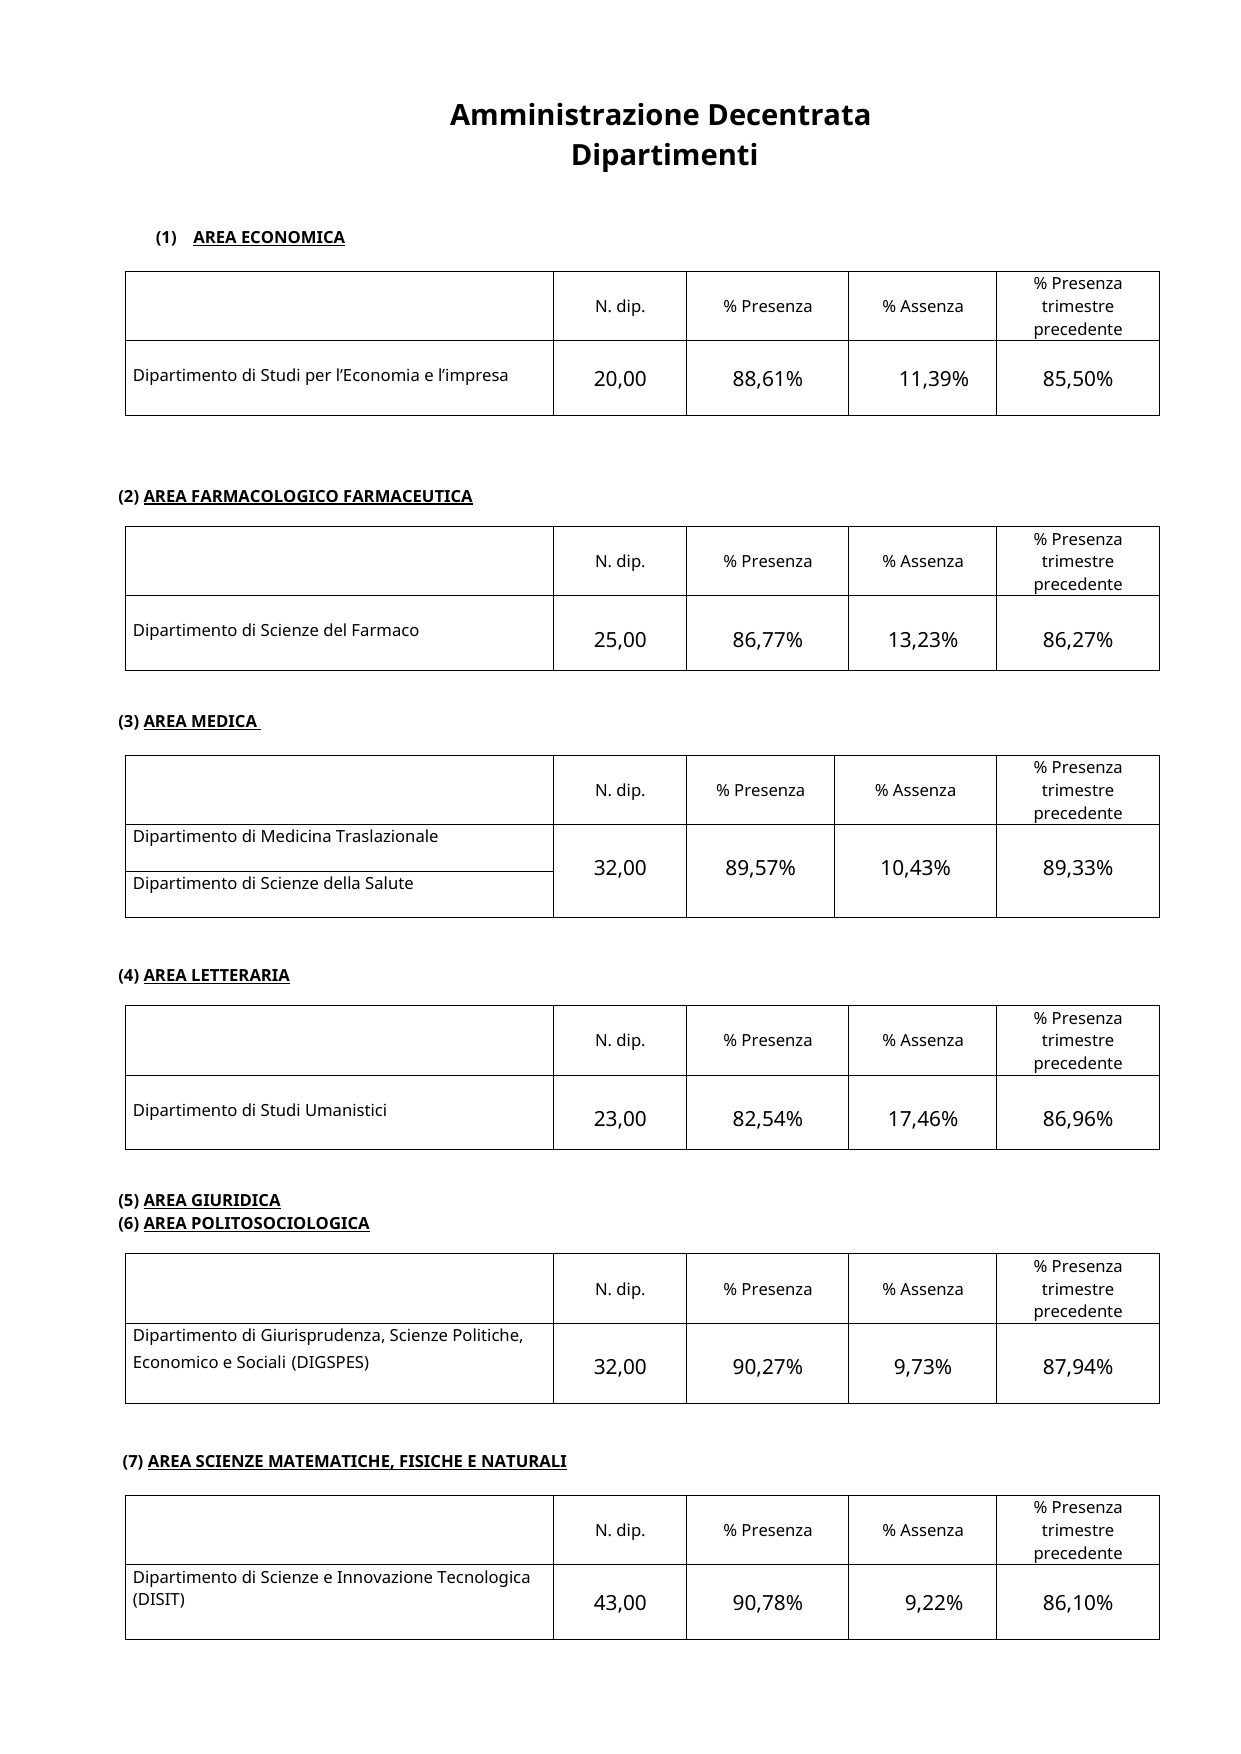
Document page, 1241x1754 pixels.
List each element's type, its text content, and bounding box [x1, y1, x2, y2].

table_header [126, 1006, 553, 1074]
table_cell Dipartimento di Giurisprudenza, Scienze Politiche, Economico e Sociali (DIGSPES) [126, 1324, 553, 1403]
table_header % Assenza [849, 1254, 996, 1322]
table_cell Dipartimento di Scienze e Innovazione Tecnologica (DISIT) [126, 1565, 553, 1639]
text (4) AREA LETTERARIA [118, 963, 1137, 986]
table_cell Dipartimento di Scienze del Farmaco [126, 596, 553, 670]
table_header [126, 272, 553, 340]
text (2) AREA FARMACOLOGICO FARMACEUTICA [118, 484, 1137, 507]
table_header % Presenza trimestre precedente [997, 272, 1159, 340]
table_cell 89,33% [997, 825, 1159, 917]
table_header [126, 756, 553, 824]
table_cell 87,94% [997, 1324, 1159, 1403]
table_cell 86,77% [687, 596, 848, 670]
table_header % Presenza [687, 527, 848, 595]
text (3) AREA MEDICA [118, 709, 1137, 732]
table_header % Presenza [687, 1254, 848, 1322]
text (5) AREA GIURIDICA [118, 1189, 1137, 1211]
table_cell 86,96% [997, 1076, 1159, 1149]
table_cell 11,39% [849, 341, 996, 415]
table_cell 90,27% [687, 1324, 848, 1403]
table_cell 23,00 [554, 1076, 686, 1149]
table_cell 82,54% [687, 1076, 848, 1149]
table_cell 90,78% [687, 1565, 848, 1639]
table_cell Dipartimento di Scienze della Salute [126, 872, 553, 917]
table_header N. dip. [554, 1254, 686, 1322]
table_cell 32,00 [554, 825, 686, 917]
table_cell 85,50% [997, 341, 1159, 415]
table_header N. dip. [554, 756, 686, 824]
table_header % Assenza [849, 527, 996, 595]
table_cell Dipartimento di Medicina Traslazionale [126, 825, 553, 871]
table_header % Assenza [849, 1496, 996, 1564]
table_header % Assenza [849, 1006, 996, 1074]
table_cell 10,43% [835, 825, 996, 917]
table_header % Presenza trimestre precedente [997, 1496, 1159, 1564]
table_cell 43,00 [554, 1565, 686, 1639]
text (6) AREA POLITOSOCIOLOGICA [118, 1211, 1137, 1234]
table_header % Presenza trimestre precedente [997, 527, 1159, 595]
table_header [126, 527, 553, 595]
table_cell 13,23% [849, 596, 996, 670]
table_header [126, 1254, 553, 1322]
table_header % Presenza trimestre precedente [997, 1254, 1159, 1322]
table_header % Presenza [687, 1006, 848, 1074]
table_cell 86,27% [997, 596, 1159, 670]
table_header N. dip. [554, 1006, 686, 1074]
table_header % Presenza trimestre precedente [997, 1006, 1159, 1074]
table_cell 25,00 [554, 596, 686, 670]
table_cell Dipartimento di Studi per l’Economia e l’impresa [126, 341, 553, 415]
table_cell 89,57% [687, 825, 834, 917]
table_cell 32,00 [554, 1324, 686, 1403]
table_header N. dip. [554, 1496, 686, 1564]
list AREA ECONOMICA [156, 226, 1137, 248]
table_header % Assenza [849, 272, 996, 340]
table_header % Presenza trimestre precedente [997, 756, 1159, 824]
table_header % Presenza [687, 272, 848, 340]
table_cell Dipartimento di Studi Umanistici [126, 1076, 553, 1149]
table_cell 86,10% [997, 1565, 1159, 1639]
table_header % Presenza [687, 756, 834, 824]
table_header N. dip. [554, 272, 686, 340]
table_header % Assenza [835, 756, 996, 824]
text (7) AREA SCIENZE MATEMATICHE, FISICHE E NATURALI [118, 1449, 1137, 1472]
table_header N. dip. [554, 527, 686, 595]
table_header [126, 1496, 553, 1564]
table_header % Presenza [687, 1496, 848, 1564]
table_cell 20,00 [554, 341, 686, 415]
table_cell 17,46% [849, 1076, 996, 1149]
subtitle Amministrazione Decentrata [118, 95, 1137, 134]
table_cell 88,61% [687, 341, 848, 415]
table_cell 9,22% [849, 1565, 996, 1639]
table_cell 9,73% [849, 1324, 996, 1403]
subtitle Dipartimenti [118, 134, 1137, 174]
